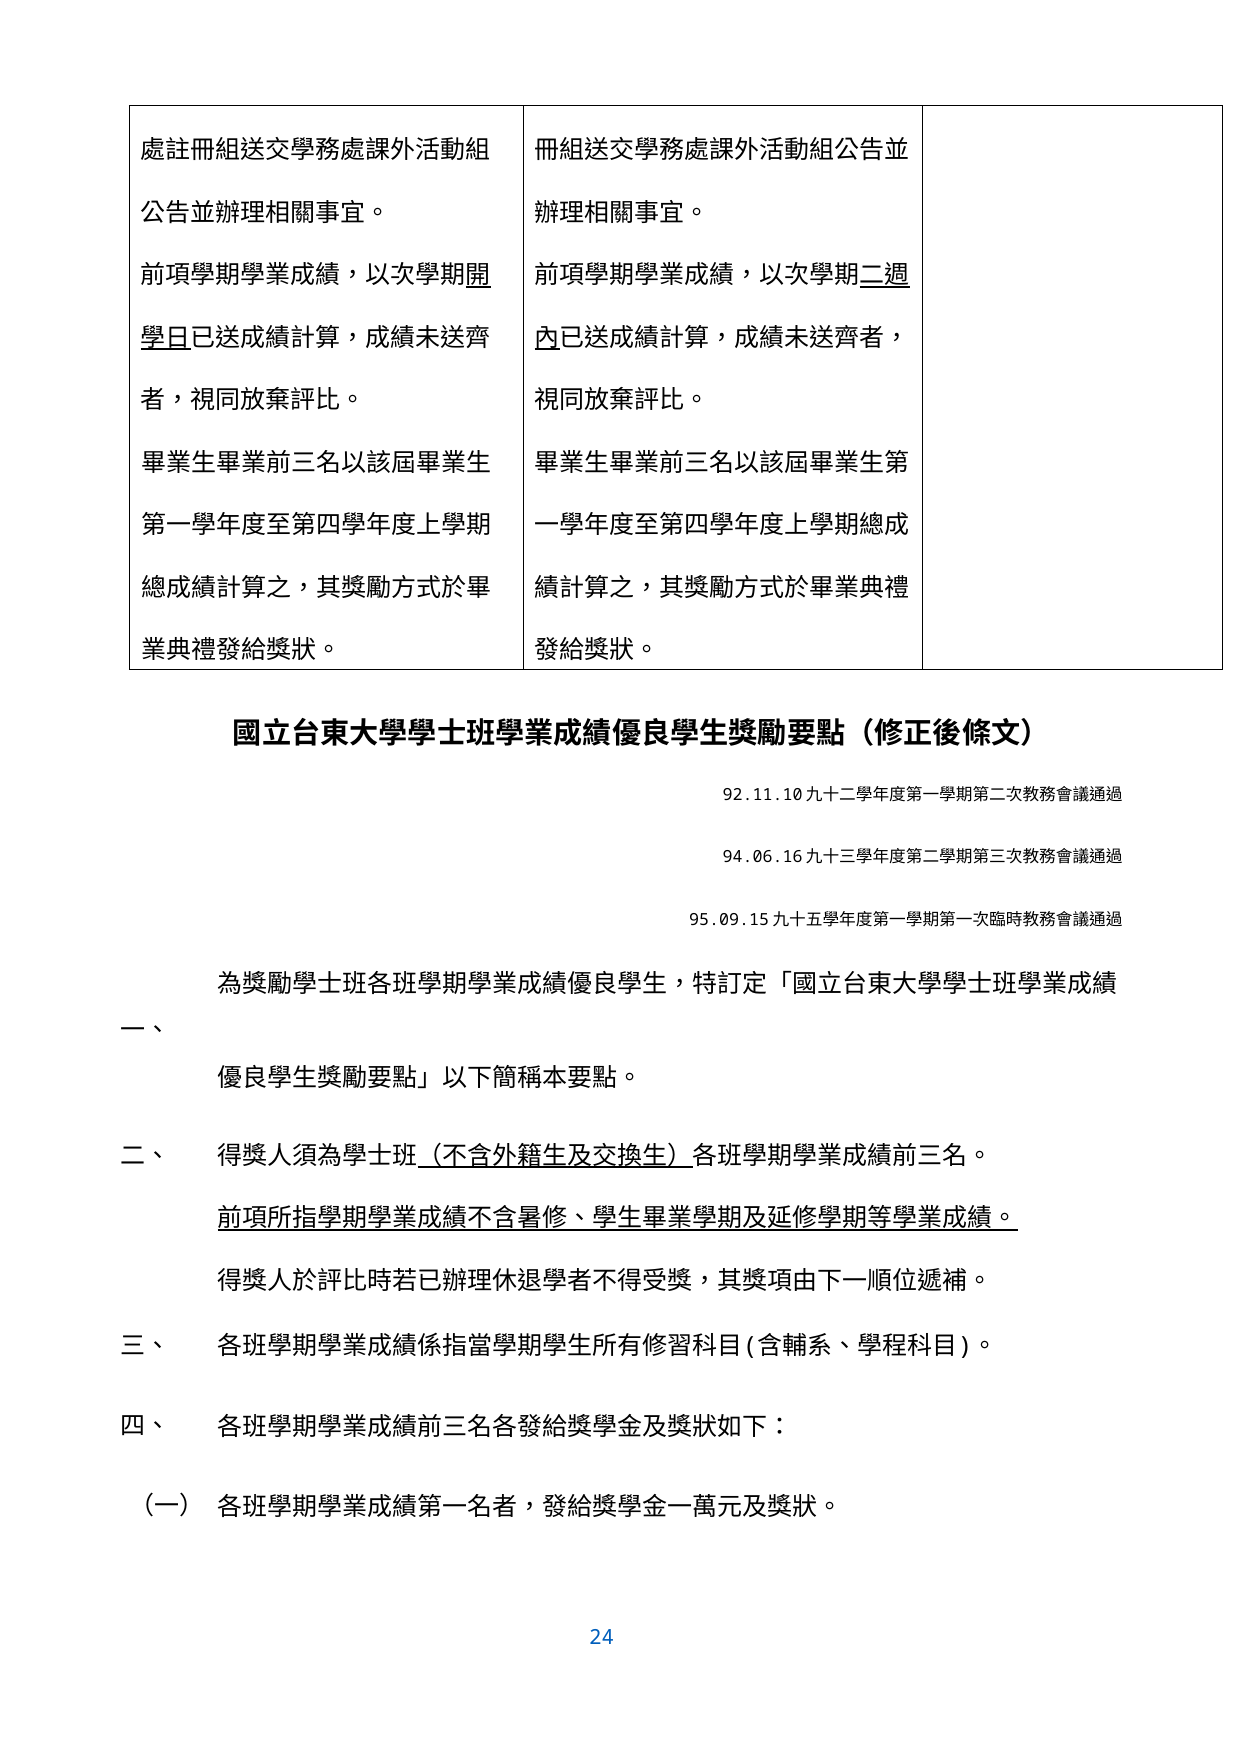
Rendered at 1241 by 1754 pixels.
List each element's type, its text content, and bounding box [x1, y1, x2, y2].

table_cell 三、 [118, 1301, 216, 1381]
table_header 一、 [118, 939, 216, 1110]
table_cell 得獎人須為學士班（不含外籍生及交換生）各班學期學業成績前三名。 前項所指學期學業成績不含暑修、學生畢業學期及延修學期等學業成績。 得獎人於評比時若已辦理休退學者不得受獎，其獎項由下一順位遞補。 [216, 1110, 1122, 1301]
text 95.09.15九十五學年度第一學期第一次臨時教務會議通過 [118, 876, 1122, 939]
table_cell 處註冊組送交學務處課外活動組公告並辦理相關事宜。 前項學期學業成績，以次學期開學日已送成績計算，成績未送齊者，視同放棄評比。 畢業生畢業前三名以該屆畢業生第一學年度至第四學年度上學期總成績計算之，其獎勵方式於畢業典禮發給獎狀。 [130, 106, 523, 669]
table_cell [923, 106, 1222, 669]
table_cell 各班學期學業成績前三名各發給獎學金及獎狀如下： [216, 1381, 1122, 1461]
table_cell 二、 [118, 1110, 216, 1301]
table_cell 各班學期學業成績第一名者，發給獎學金一萬元及獎狀。 [216, 1461, 1122, 1540]
table_header 為獎勵學士班各班學期學業成績優良學生，特訂定「國立台東大學學士班學業成績優良學生獎勵要點」以下簡稱本要點。 [216, 939, 1122, 1110]
text 92.11.10九十二學年度第一學期第二次教務會議通過 [118, 751, 1122, 814]
table_cell 冊組送交學務處課外活動組公告並辦理相關事宜。 前項學期學業成績，以次學期二週內已送成績計算，成績未送齊者，視同放棄評比。 畢業生畢業前三名以該屆畢業生第一學年度至第四學年度上學期總成績計算之，其獎勵方式於畢業典禮發給獎狀。 [524, 106, 922, 669]
table_cell （一） [118, 1461, 216, 1540]
text 94.06.16九十三學年度第二學期第三次教務會議通過 [118, 814, 1122, 876]
table_cell 各班學期學業成績係指當學期學生所有修習科目(含輔系、學程科目)。 [216, 1301, 1122, 1381]
text 國立台東大學學士班學業成績優良學生獎勵要點（修正後條文） [160, 689, 1122, 751]
table_cell 四、 [118, 1381, 216, 1461]
